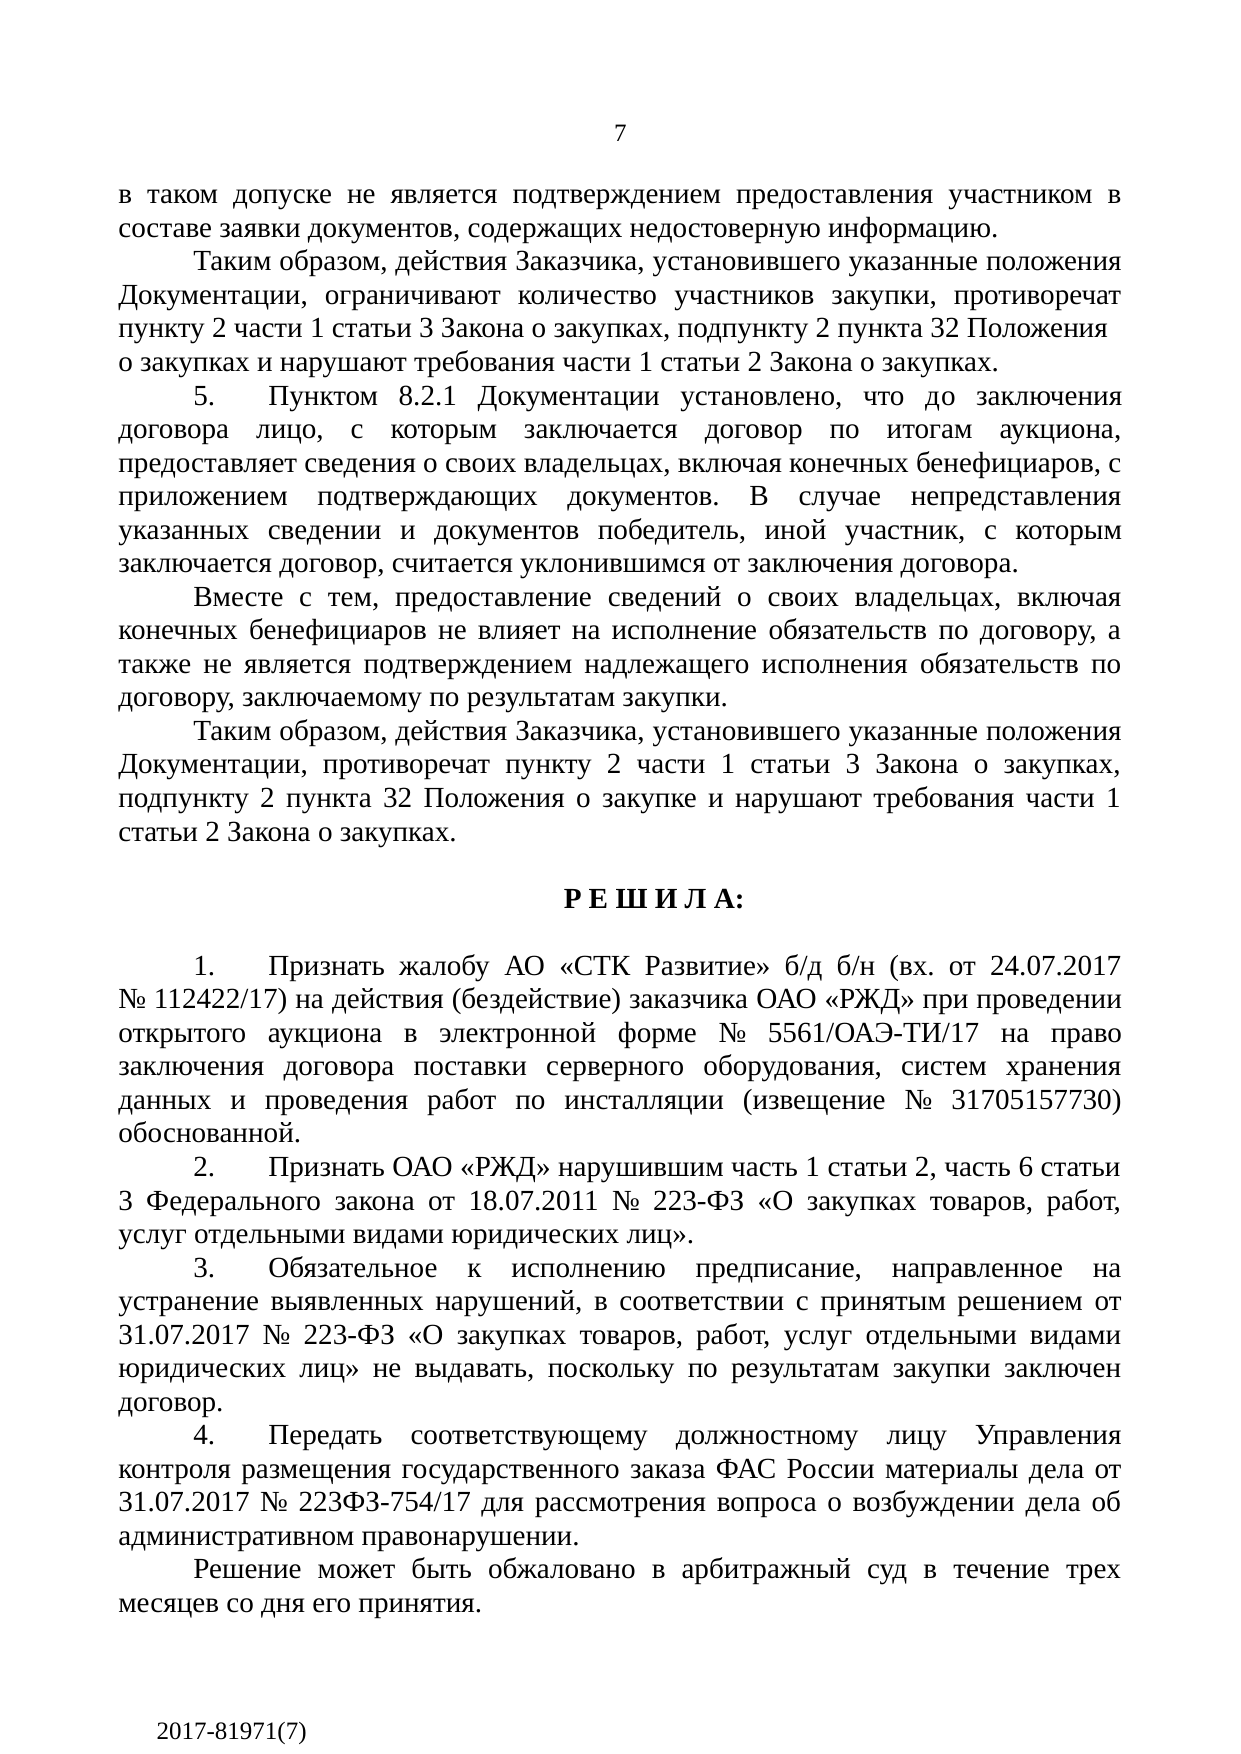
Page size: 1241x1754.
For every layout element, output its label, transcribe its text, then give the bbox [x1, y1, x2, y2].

text о закупках и нарушают требования части 1 статьи 2 Закона о закупках. [118, 344, 1122, 378]
list Признать жалобу АО «СТК Развитие» б/д б/н (вх. от 24.07.2017 № 112422/17) на действия (бездействие) заказчика ОАО «РЖД» при проведении открытого аукциона в электронной форме № 5561/ОАЭ-ТИ/17 на право заключения договора поставки серверного оборудования, систем хранения данных и проведения работ по инсталляции (извещение № 31705157730) обоснованной. [118, 948, 1122, 1149]
text Решение может быть обжаловано в арбитражный суд в течение трех месяцев со дня его принятия. [118, 1552, 1122, 1619]
list Передать соответствующему должностному лицу Управления контроля размещения государственного заказа ФАС России материалы дела от 31.07.2017 № 223ФЗ-754/17 для рассмотрения вопроса о возбуждении дела об административном правонарушении. [118, 1417, 1122, 1552]
text Вместе с тем, предоставление сведений о своих владельцах, включая конечных бенефициаров не влияет на исполнение обязательств по договору, а также не является подтверждением надлежащего исполнения обязательств по договору, заключаемому по результатам закупки. [118, 579, 1122, 713]
text Р Е Ш И Л А: [118, 881, 1122, 914]
text в таком допуске не является подтверждением предоставления участником в составе заявки документов, содержащих недостоверную информацию. [118, 176, 1122, 243]
text Таким образом, действия Заказчика, установившего указанные положения Документации, ограничивают количество участников закупки, противоречат пункту 2 части 1 статьи 3 Закона о закупках, подпункту 2 пункта 32 Положения [118, 243, 1122, 344]
list Признать ОАО «РЖД» нарушившим часть 1 статьи 2, часть 6 статьи 3 Федерального закона от 18.07.2011 № 223-ФЗ «О закупках товаров, работ, услуг отдельными видами юридических лиц». [118, 1149, 1122, 1250]
list Пунктом 8.2.1 Документации установлено, что до заключения договора лицо, с которым заключается договор по итогам аукциона, предоставляет сведения о своих владельцах, включая конечных бенефициаров, с приложением подтверждающих документов. В случае непредставления указанных сведении и документов победитель, иной участник, с которым заключается договор, считается уклонившимся от заключения договора. [118, 378, 1122, 579]
text Таким образом, действия Заказчика, установившего указанные положения Документации, противоречат пункту 2 части 1 статьи 3 Закона о закупках, подпункту 2 пункта 32 Положения о закупке и нарушают требования части 1 статьи 2 Закона о закупках. [118, 713, 1122, 847]
list Обязательное к исполнению предписание, направленное на устранение выявленных нарушений, в соответствии с принятым решением от 31.07.2017 № 223-ФЗ «О закупках товаров, работ, услуг отдельными видами юридических лиц» не выдавать, поскольку по результатам закупки заключен договор. [118, 1250, 1122, 1417]
